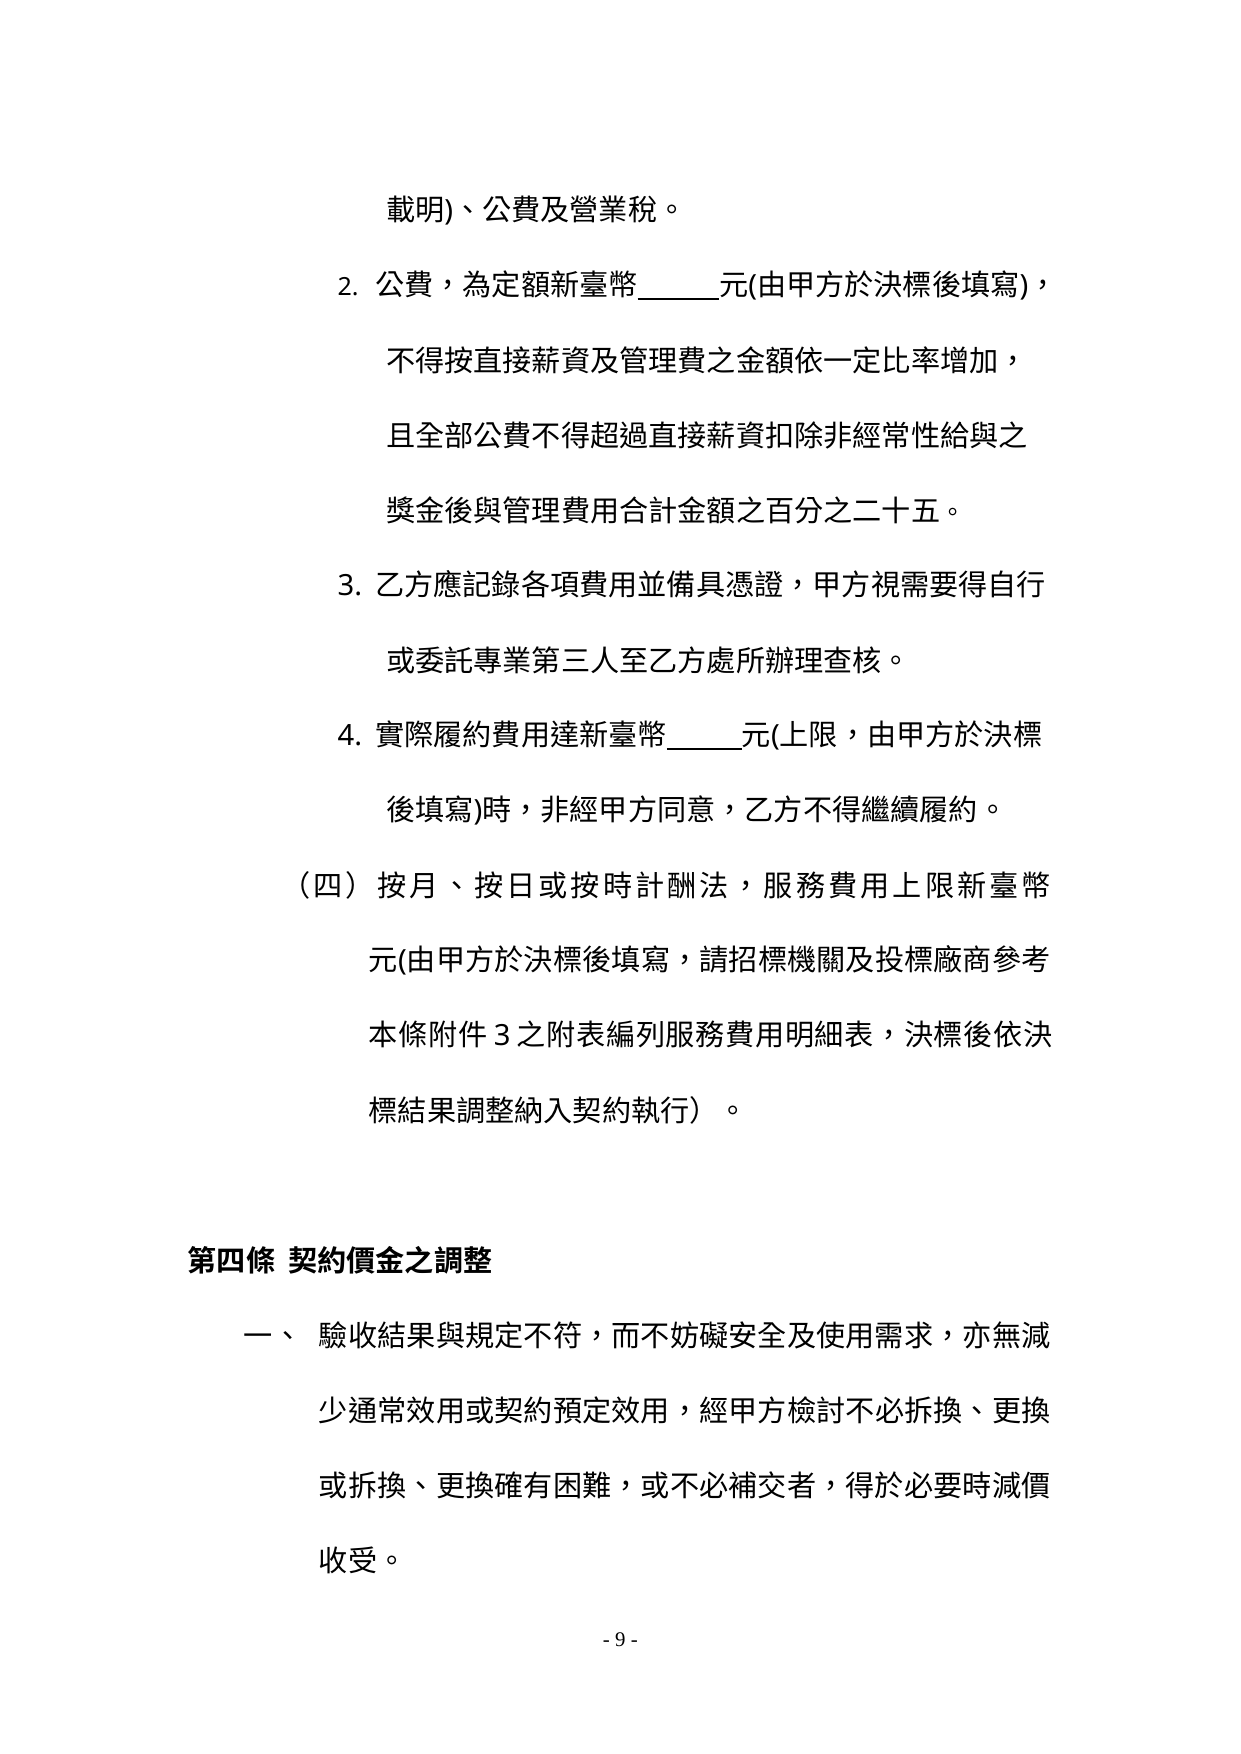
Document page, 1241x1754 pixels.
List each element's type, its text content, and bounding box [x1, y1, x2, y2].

text 第四條 契約價金之調整 [187, 1214, 1053, 1289]
text （四）按月、按日或按時計酬法，服務費用上限新臺幣 元(由甲方於決標後填寫，請招標機關及投標廠商參考本條附件3之附表編列服務費用明細表，決標後依決標結果調整納入契約執行）。 [281, 839, 1053, 1139]
list 驗收結果與規定不符，而不妨礙安全及使用需求，亦無減少通常效用或契約預定效用，經甲方檢討不必拆換、更換或拆換、更換確有困難，或不必補交者，得於必要時減價收受。 [244, 1289, 1053, 1589]
list 乙方應記錄各項費用並備具憑證，甲方視需要得自行或委託專業第三人至乙方處所辦理查核。 [337, 539, 1047, 689]
list 公費，為定額新臺幣 元(由甲方於決標後填寫)，不得按直接薪資及管理費之金額依一定比率增加，且全部公費不得超過直接薪資扣除非經常性給與之獎金後與管理費用合計金額之百分之二十五。 [337, 239, 1047, 539]
list 實際履約費用達新臺幣 元(上限，由甲方於決標後填寫)時，非經甲方同意，乙方不得繼續履約。 [337, 689, 1047, 839]
list 服務成本加公費法之服務費用上限新臺幣 元(由甲方於決標後填寫，請招標機關及投標廠商參考本條附件2之附表編列服務費用明細表，決標後依決標結果調整納入契約執行)，包括直接費用(直接薪資、管理費用及其他直接費用，其項目由甲方於招標時載明)、公費及營業稅。 [337, 164, 1047, 239]
